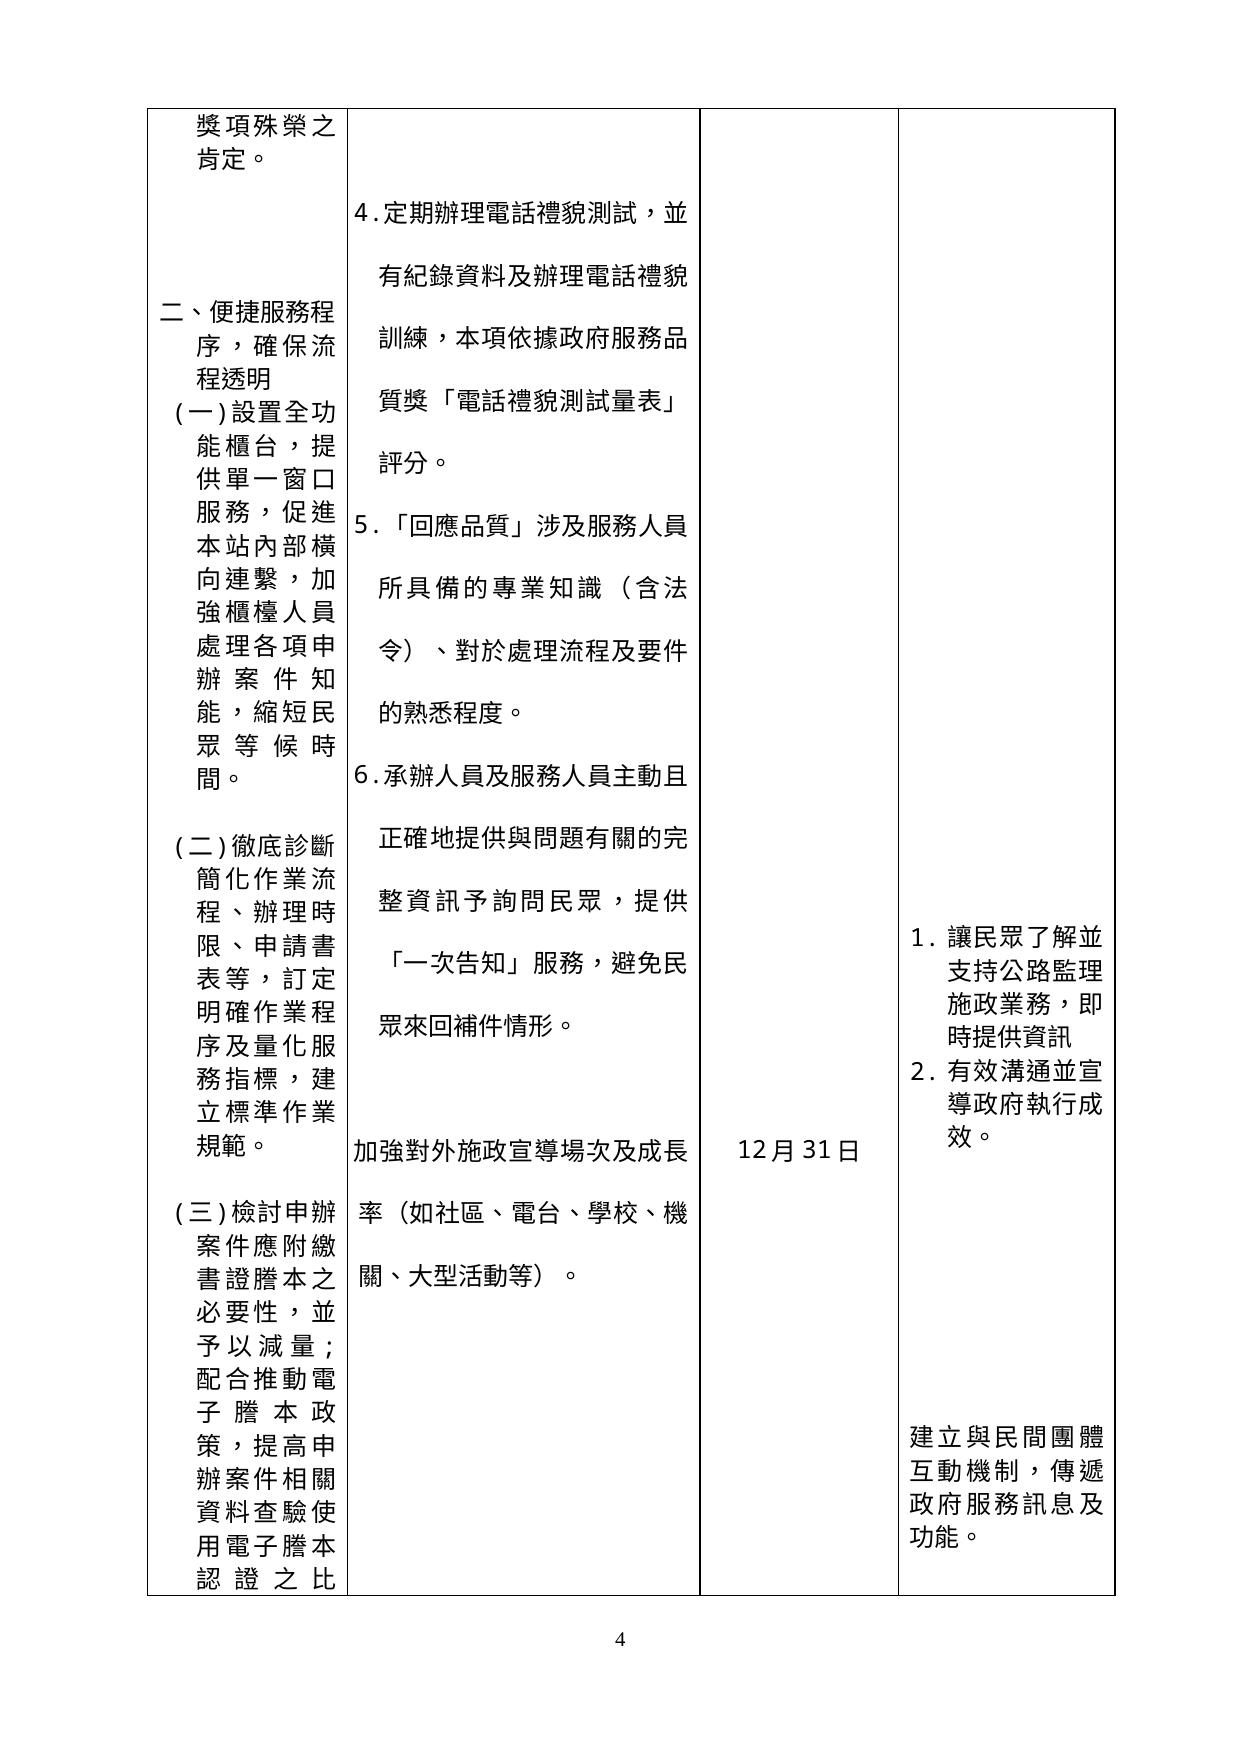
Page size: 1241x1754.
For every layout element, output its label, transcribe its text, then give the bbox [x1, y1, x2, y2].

table_cell 獎項殊榮之肯定。 二、便捷服務程序，確保流程透明 (一)設置全功能櫃台，提供單一窗口服務，促進本站內部橫向連繫，加強櫃檯人員處理各項申辦案件知能，縮短民眾等候時間。 (二)徹底診斷簡化作業流程、辦理時限、申請書表等，訂定明確作業程序及量化服務指標，建立標準作業規範。 (三)檢討申辦案件應附繳書證謄本之必要性，並予以減量;配合推動電子謄本政策，提高申辦案件相關資料查驗使用電子謄本認證之比 [148, 109, 347, 1595]
table_cell 美化服務場所，充實更新服務設施，提供民眾便利、安全及實用之洽公環境。 塑造專業、親切、高效率的服務形象，提供多元便捷服務。 讓民眾了解並支持公路監理施政業務，即時提供資訊 有效溝通並宣導政府執行成效。 建立與民間團體互動機制，傳遞政府服務訊息及功能。 推廣各項監理服務作為，爭取民眾認同。 推動「全功能櫃台」，以提升服務品質與效率。 簡化各項行政作業及申辦案件流程，以提升行政效率與便民服務。 減少申辦案件應附繳書證謄本，提供便捷服務以縮短民眾申辦時間。 公開各項服務標準作業程序資訊，提供民眾瞭解案件處理流程及最新進度。 建立便捷之民意溝通平台，有效處理民眾抱怨及解決問題。 建置多元民眾建言管道，方便民眾提供建言，改進服務缺失 對於媒體輿論報導主動回應，藉以提供民眾正確資訊，並為政策辯護或更正不實內容，以導正社會視聴。 建立雙向溝通管道及服務滿意度調查，提供優質服務措施。 改進服務缺失，提升服務品質。 促使政府資訊透明化，豐富資訊內容，確保民眾知的權利與資訊使用權。 提供多樣性服務及友善網路服務，促進網路溝通。 建置多元化電子參與管道，提供多元溝通環境。 提供多元、安全之線上申辦服務，賡續推動網站（線上）申辦業務。 整合政府資源，提供便民、利民之服務。 持續研提創新做法，提升整體監理服務品質。 增加為民服務工作廣度、深度，強化服務機制，提供創意加值服務。 以較少的成本得到更好的服務品質。 規劃跨機關水平整合服務及業務體系垂直整合服務。 [899, 109, 1114, 1595]
table_cell 4.定期辦理電話禮貌測試，並有紀錄資料及辦理電話禮貌訓練，本項依據政府服務品質獎「電話禮貌測試量表」評分。 5.「回應品質」涉及服務人員所具備的專業知識（含法令）、對於處理流程及要件的熟悉程度。 6.承辦人員及服務人員主動且正確地提供與問題有關的完整資訊予詢問民眾，提供「一次告知」服務，避免民眾來回補件情形。 加強對外施政宣導場次及成長率（如社區、電台、學校、機關、大型活動等）。 [348, 109, 699, 1595]
table_cell 12月31日 [701, 109, 898, 1595]
